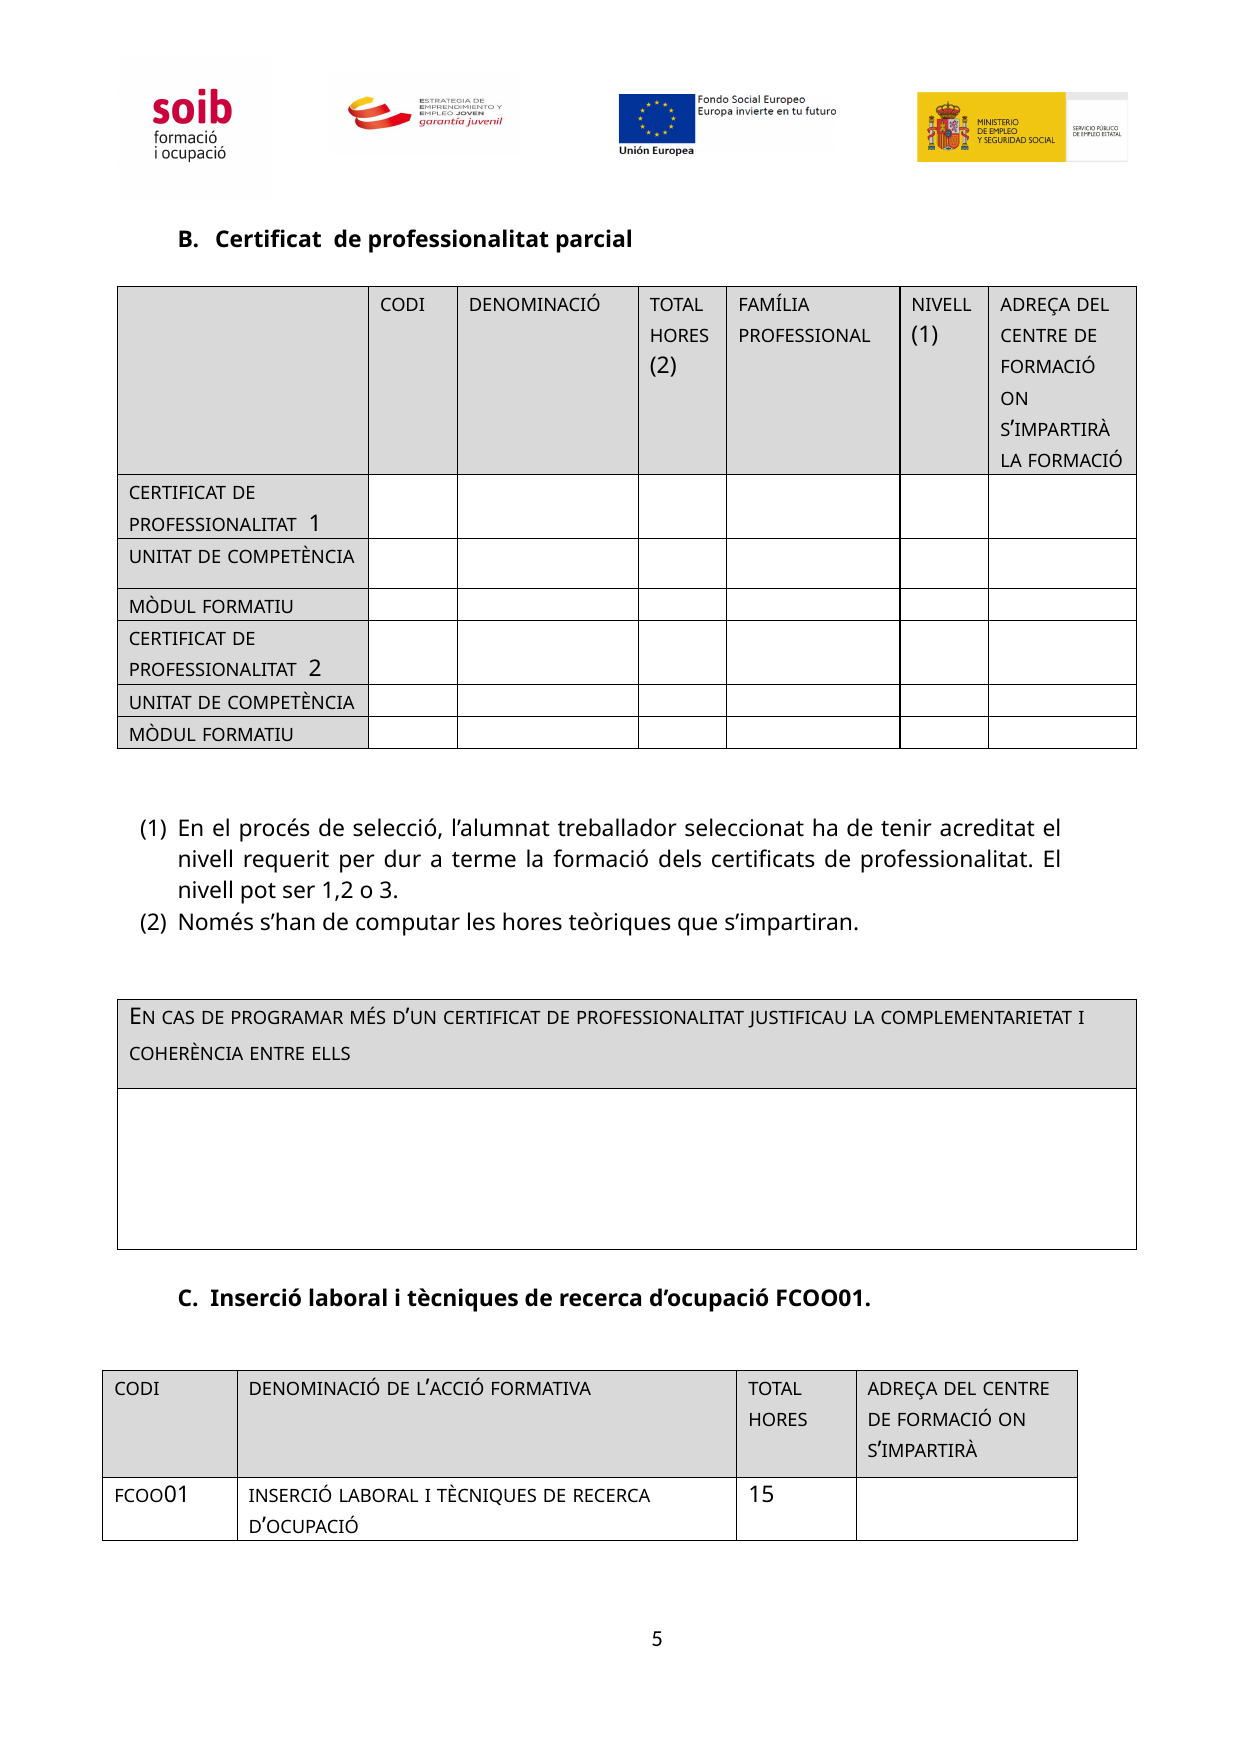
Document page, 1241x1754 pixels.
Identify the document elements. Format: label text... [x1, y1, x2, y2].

table_header adreça del centre de formació on s’impartirà [857, 1371, 1077, 1477]
picture [917, 92, 1129, 162]
table_cell [369, 475, 457, 538]
table_cell [727, 685, 899, 716]
table_cell [458, 589, 638, 620]
table_header adreça del centre de formació on s’impartirà la formació [989, 287, 1136, 474]
table_cell [458, 539, 638, 588]
table_cell certificat de professionalitat 1 [118, 475, 368, 538]
table_header total hores (2) [639, 287, 726, 474]
list Només s’han de computar les hores teòriques que s’impartiran. [140, 906, 1063, 937]
table_cell inserció laboral i tècniques de recerca d’ocupació [238, 1478, 736, 1540]
picture [115, 56, 270, 199]
table_cell [639, 539, 726, 588]
table_cell [639, 621, 726, 684]
table_cell [989, 475, 1136, 538]
table_cell [458, 717, 638, 748]
list En el procés de selecció, l’alumnat treballador seleccionat ha de tenir acreditat el nivell requerit per dur a terme la formació dels certificats de professionalitat. El nivell pot ser 1,2 o 3. [140, 812, 1063, 906]
list Certificat de professionalitat parcial [177, 223, 1063, 254]
table_header denominació de l’acció formativa [238, 1371, 736, 1477]
table_cell [989, 539, 1136, 588]
table_cell [727, 621, 899, 684]
table_cell [639, 717, 726, 748]
table_cell [989, 589, 1136, 620]
table_cell [458, 685, 638, 716]
table_cell [639, 475, 726, 538]
table_cell [901, 475, 988, 538]
table_cell [369, 717, 457, 748]
table_cell [727, 717, 899, 748]
table_cell [989, 685, 1136, 716]
table_header total hores [737, 1371, 856, 1477]
table_cell [989, 717, 1136, 748]
table_cell [639, 589, 726, 620]
table_cell [901, 621, 988, 684]
text C. Inserció laboral i tècniques de recerca d’ocupació FCOO01. [177, 1282, 1063, 1313]
table_header família professional [727, 287, 899, 474]
table_cell [369, 621, 457, 684]
table_cell [369, 589, 457, 620]
table_cell unitat de competència [118, 539, 368, 588]
table_cell [369, 539, 457, 588]
table_cell [989, 621, 1136, 684]
table_cell fcoo01 [103, 1478, 237, 1540]
table_cell [458, 621, 638, 684]
table_cell [727, 589, 899, 620]
table_cell [901, 539, 988, 588]
picture [618, 93, 837, 156]
table_header [118, 287, 368, 474]
table_cell [901, 717, 988, 748]
table_cell unitat de competència [118, 685, 368, 716]
table_cell mòdul formatiu [118, 589, 368, 620]
table_cell certificat de professionalitat 2 [118, 621, 368, 684]
table_header denominació [458, 287, 638, 474]
table_cell [727, 539, 899, 588]
table_header En cas de programar més d’un certificat de professionalitat justificau la complementarietat i coherència entre ells [118, 1000, 1136, 1088]
table_cell [118, 1089, 1136, 1249]
table_cell [639, 685, 726, 716]
table_cell [857, 1478, 1077, 1540]
table_header codi [103, 1371, 237, 1477]
table_cell mòdul formatiu [118, 717, 368, 748]
table_cell [727, 475, 899, 538]
table_cell [458, 475, 638, 538]
table_cell [901, 685, 988, 716]
table_header nivell (1) [901, 287, 988, 474]
table_cell [369, 685, 457, 716]
picture [329, 70, 521, 156]
table_cell 15 [737, 1478, 856, 1540]
table_cell [901, 589, 988, 620]
table_header codi [369, 287, 457, 474]
